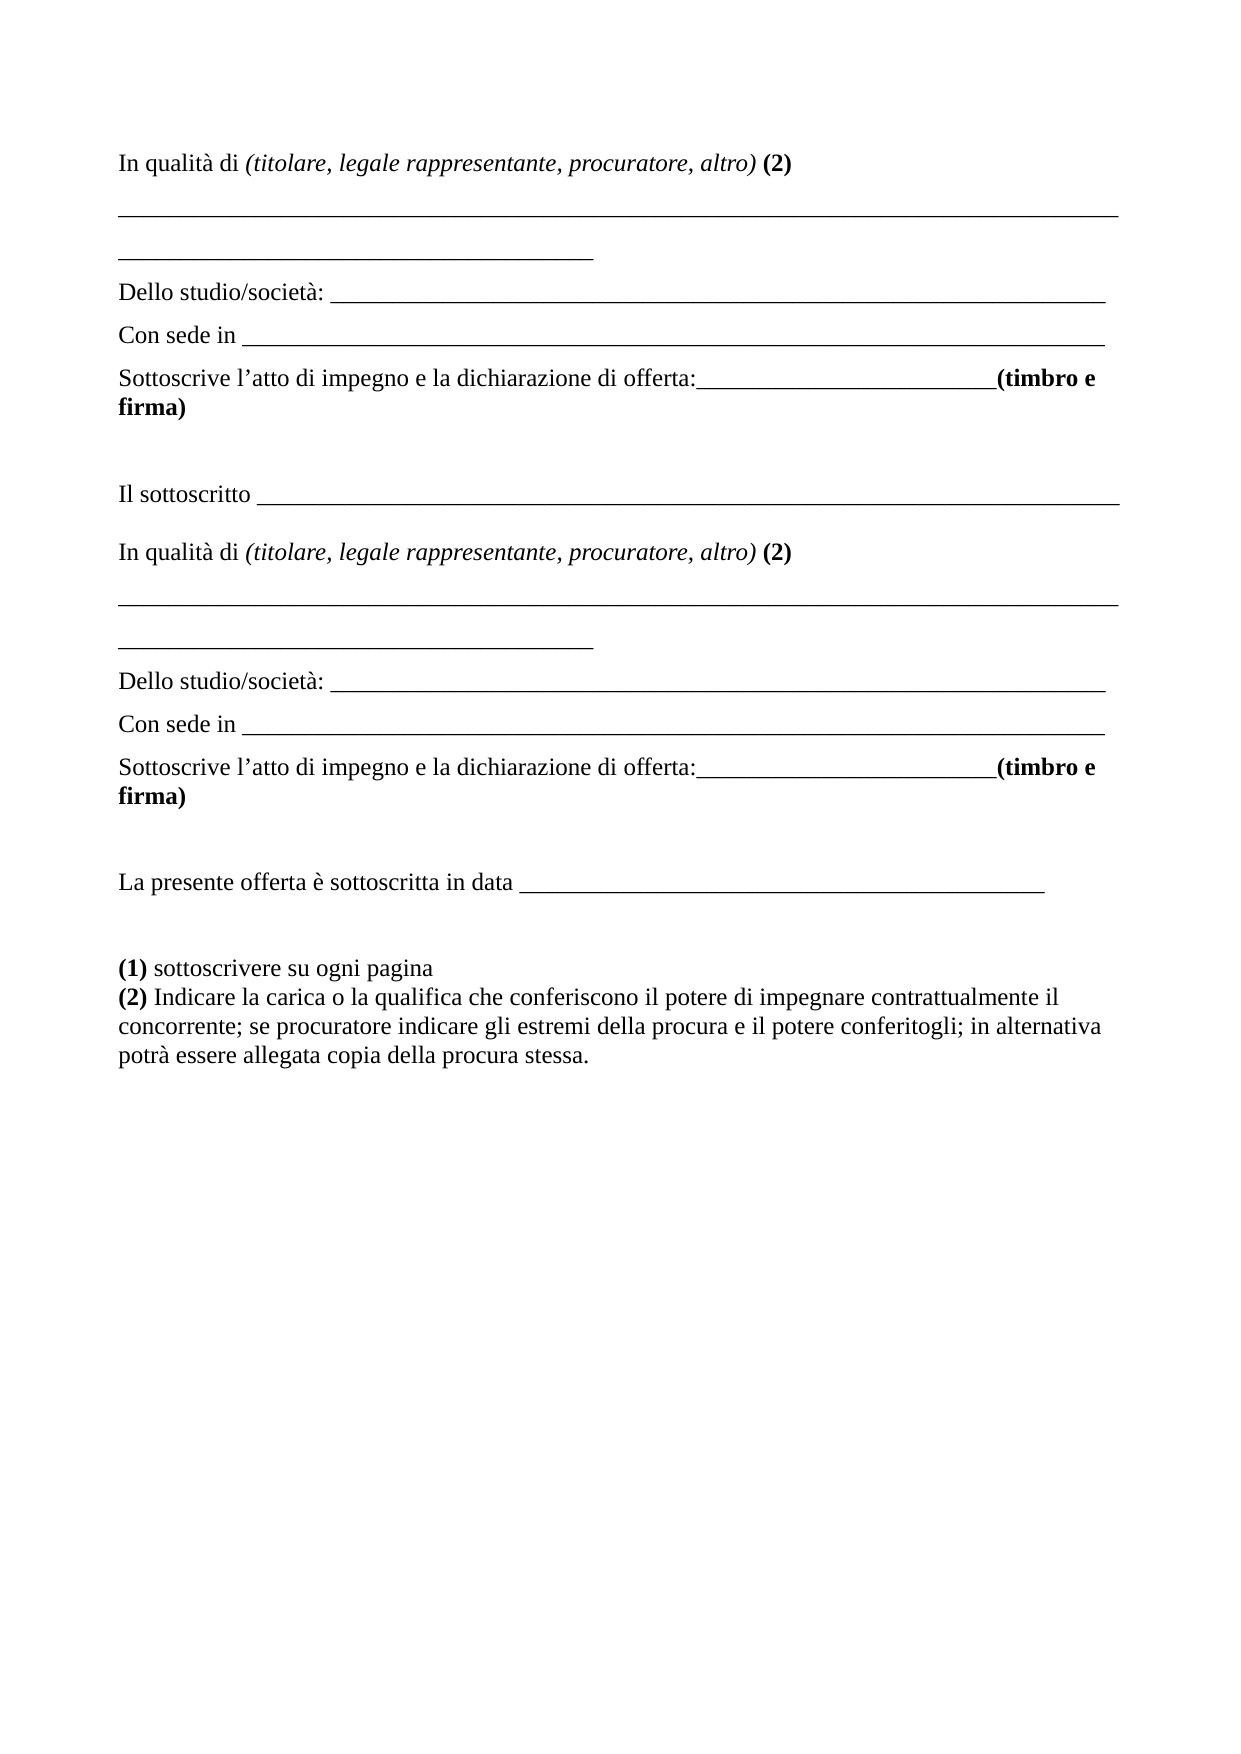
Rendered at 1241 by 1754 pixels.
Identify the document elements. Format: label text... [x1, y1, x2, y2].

text Dello studio/società: ______________________________________________________________ [118, 666, 1122, 695]
text La presente offerta è sottoscritta in data __________________________________________ [118, 867, 1122, 896]
text Con sede in _____________________________________________________________________ [118, 320, 1122, 349]
text Dello studio/società: ______________________________________________________________ [118, 277, 1122, 306]
text In qualità di (titolare, legale rappresentante, procuratore, altro) (2) ______________________________________________________________________________________________________________________ [118, 537, 1122, 652]
text Sottoscrive l’atto di impegno e la dichiarazione di offerta:________________________(timbro e firma) [118, 752, 1122, 810]
text Con sede in _____________________________________________________________________ [118, 709, 1122, 738]
text (1) sottoscrivere su ogni pagina [118, 953, 1122, 982]
text Sottoscrive l’atto di impegno e la dichiarazione di offerta:________________________(timbro e firma) [118, 363, 1122, 421]
text (2) Indicare la carica o la qualifica che conferiscono il potere di impegnare contrattualmente il concorrente; se procuratore indicare gli estremi della procura e il potere conferitogli; in alternativa potrà essere allegata copia della procura stessa. [118, 982, 1122, 1068]
text Il sottoscritto _____________________________________________________________________ [118, 479, 1122, 507]
text In qualità di (titolare, legale rappresentante, procuratore, altro) (2) ______________________________________________________________________________________________________________________ [118, 148, 1122, 263]
